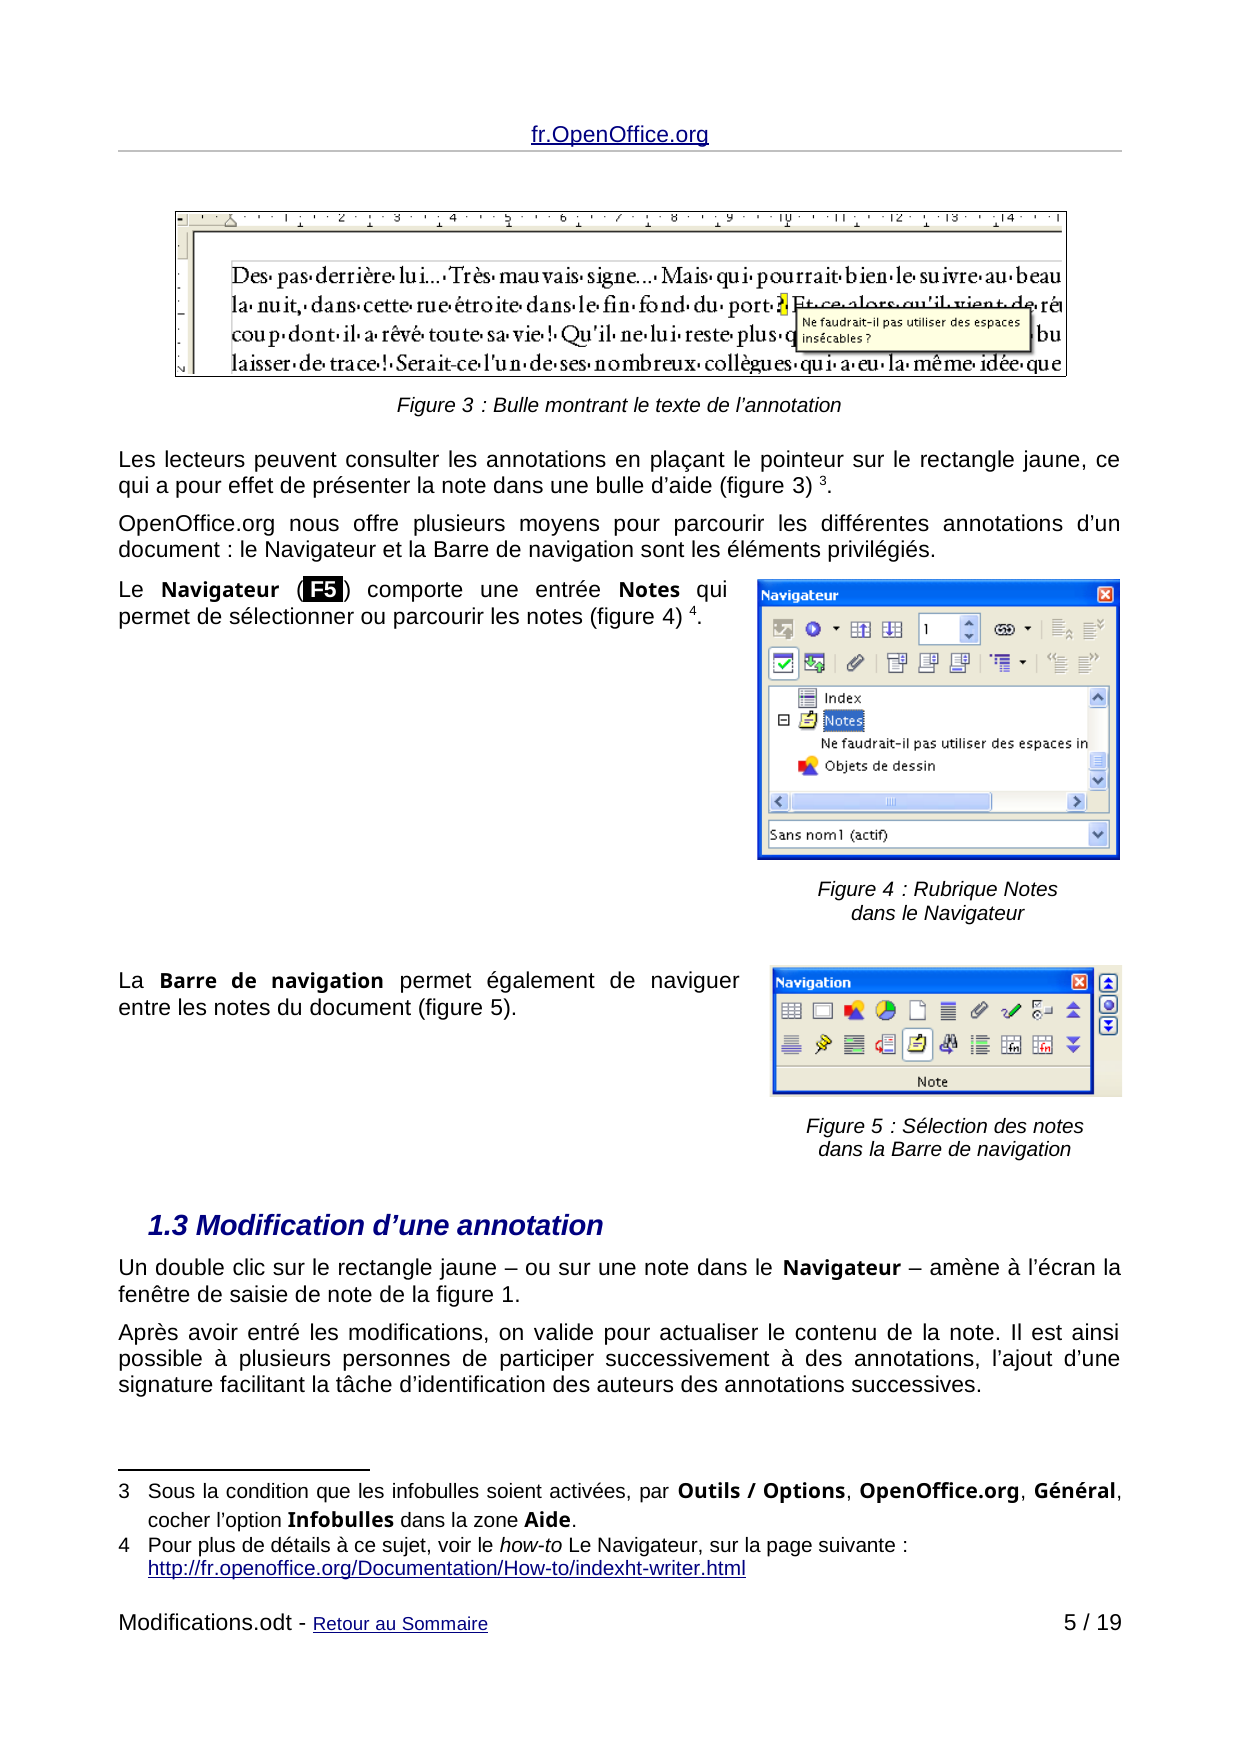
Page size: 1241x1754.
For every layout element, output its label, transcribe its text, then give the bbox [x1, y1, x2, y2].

text Le Navigateur ( F5 ) comporte une entrée Notes qui permet de sélectionner ou parcourir les notes (figure 4) . [118, 574, 1122, 954]
text Après avoir entré les modifications, on valide pour actualiser le contenu de la note. Il est ainsi possible à plusieurs personnes de participer successivement à des annotations, l’ajout d’une signature facilitant la tâche d’identification des auteurs des annotations successives. [118, 1319, 1122, 1397]
picture [769, 965, 1123, 1097]
text Sous la condition que les infobulles soient activées, par Outils / Options, OpenOffice.org, Général, cocher l’option Infobulles dans la zone Aide. [118, 1476, 1122, 1533]
text Figure 5 : Sélection des notes dans la Barre de navigation [769, 1097, 1122, 1161]
text OpenOffice.org nous offre plusieurs moyens pour parcourir les différentes annotations d’un document : le Navigateur et la Barre de navigation sont les éléments privilégiés. [118, 511, 1122, 563]
text La Barre de navigation permet également de naviguer entre les notes du document (figure 5). [118, 966, 1122, 1191]
text Les lecteurs peuvent consulter les annotations en plaçant le pointeur sur le rectangle jaune, ce qui a pour effet de présenter la note dans une bulle d’aide (figure 3) . [118, 182, 1122, 499]
text Figure 3 : Bulle montrant le texte de l’annotation [174, 212, 1066, 417]
text Un double clic sur le rectangle jaune – ou sur une note dans le Navigateur – amène à l’écran la fenêtre de saisie de note de la figure 1. [118, 1253, 1122, 1307]
text Pour plus de détails à ce sujet, voir le how-to Le Navigateur, sur la page suivante : http://fr.openoffice.org/Documentation/How-to/indexht-writer.html [118, 1533, 1122, 1580]
text Figure 4 : Rubrique Notes dans le Navigateur [757, 860, 1120, 924]
picture [177, 214, 1063, 374]
picture [757, 579, 1120, 860]
subtitle Modification d’une annotation [148, 1208, 1122, 1241]
